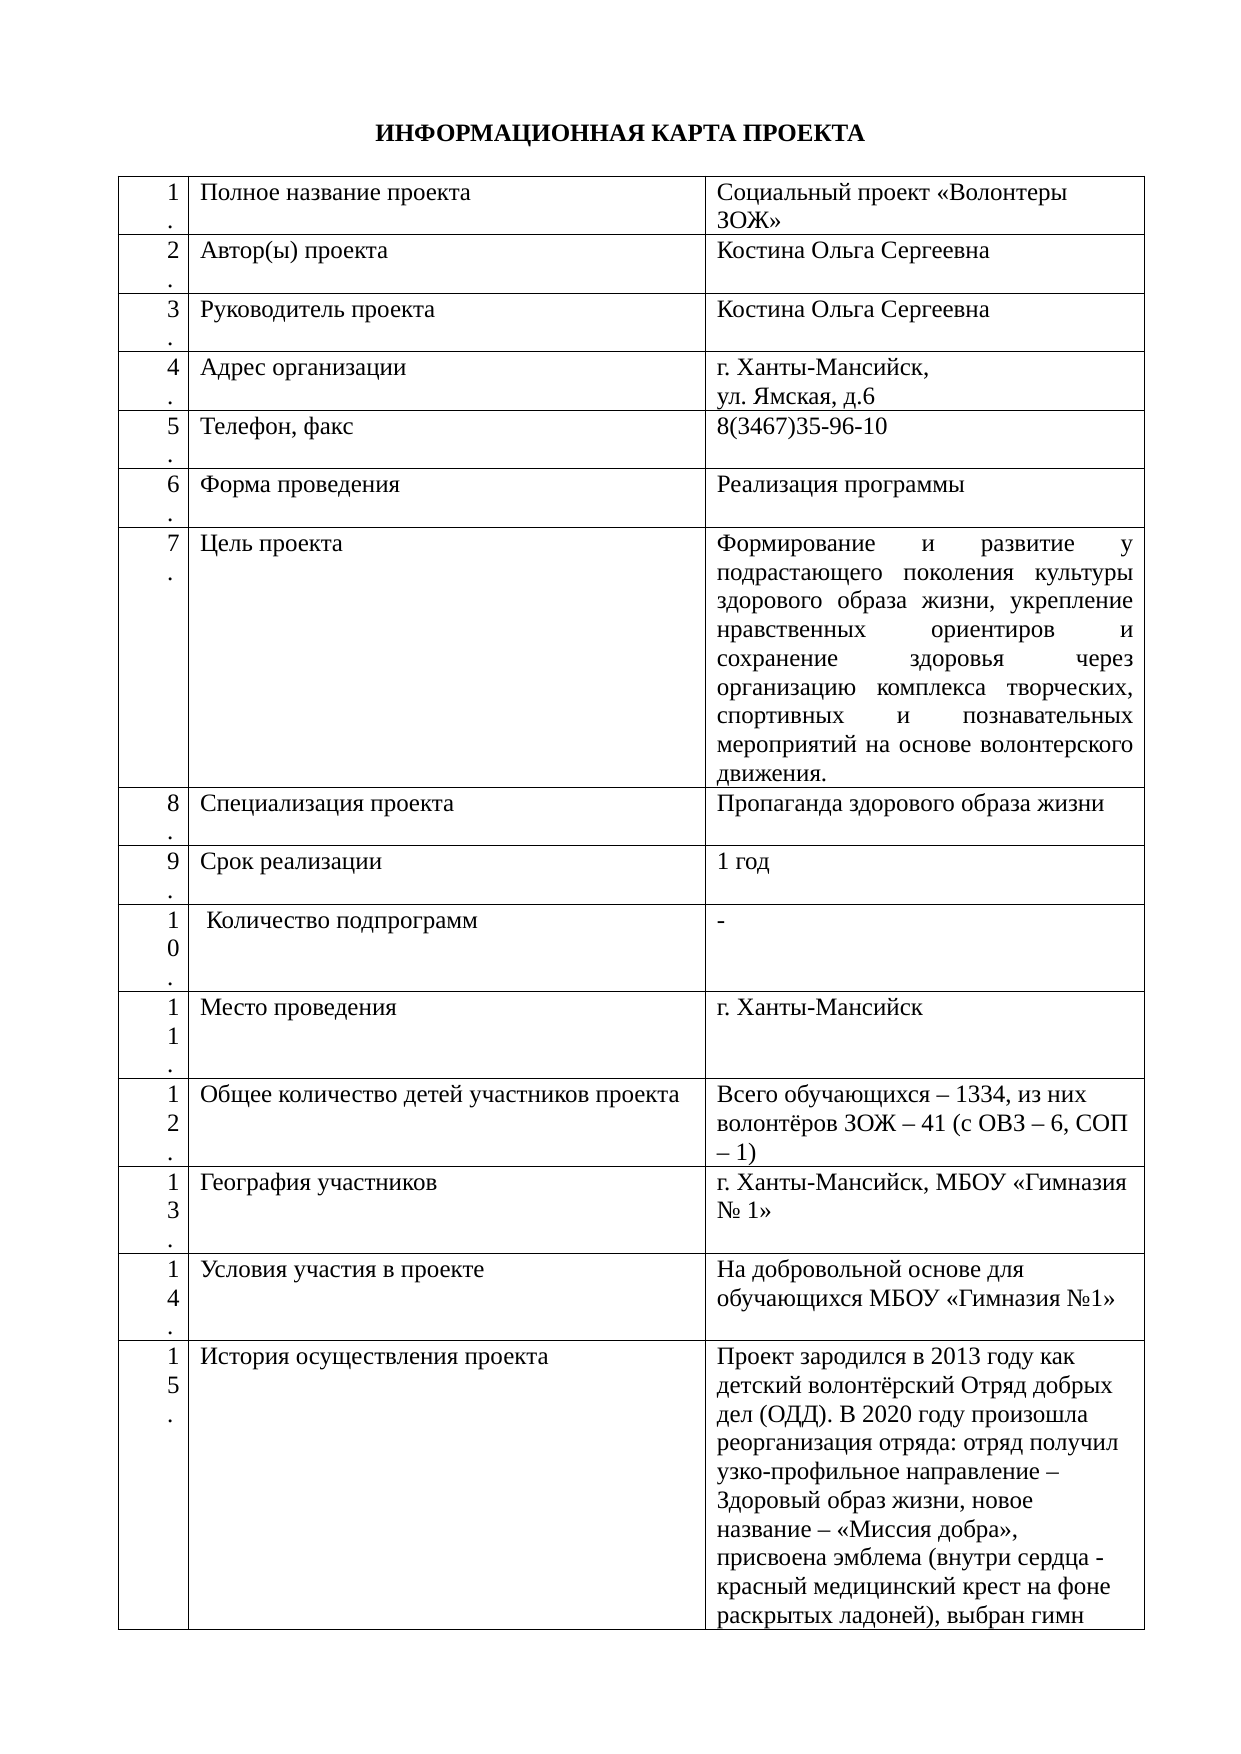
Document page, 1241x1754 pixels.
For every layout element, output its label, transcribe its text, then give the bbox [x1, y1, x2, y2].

table_cell [119, 235, 188, 293]
table_cell [119, 528, 188, 787]
table_cell Всего обучающихся – 1334, из них волонтёров ЗОЖ – 41 (с ОВЗ – 6, СОП – 1) [706, 1079, 1144, 1166]
table_cell [119, 905, 188, 991]
table_cell Формирование и развитие у подрастающего поколения культуры здорового образа жизни, укрепление нравственных ориентиров и сохранение здоровья через организацию комплекса творческих, спортивных и познавательных мероприятий на основе волонтерского движения. [706, 528, 1144, 787]
table_cell [119, 992, 188, 1078]
table_header Социальный проект «Волонтеры ЗОЖ» [706, 177, 1144, 234]
table_cell Руководитель проекта [189, 294, 705, 351]
table_cell [119, 1341, 188, 1629]
table_cell Телефон, факс [189, 411, 705, 468]
table_cell Адрес организации [189, 352, 705, 410]
table_cell г. Ханты-Мансийск [706, 992, 1144, 1078]
table_cell [119, 294, 188, 351]
table_cell г. Ханты-Мансийск, ул. Ямская, д.6 [706, 352, 1144, 410]
table_cell 1 год [706, 846, 1144, 904]
table_cell Место проведения [189, 992, 705, 1078]
table_cell Костина Ольга Сергеевна [706, 235, 1144, 293]
table_cell История осуществления проекта [189, 1341, 705, 1629]
table_cell [119, 1254, 188, 1340]
table_cell Специализация проекта [189, 788, 705, 845]
table_cell [119, 1167, 188, 1253]
table_cell Общее количество детей участников проекта [189, 1079, 705, 1166]
table_cell Костина Ольга Сергеевна [706, 294, 1144, 351]
text ИНФОРМАЦИОННАЯ КАРТА ПРОЕКТА [118, 118, 1122, 147]
table_cell Цель проекта [189, 528, 705, 787]
table_cell Форма проведения [189, 469, 705, 527]
table_cell Автор(ы) проекта [189, 235, 705, 293]
table_cell [119, 1079, 188, 1166]
table_cell 8(3467)35-96-10 [706, 411, 1144, 468]
table_cell [119, 788, 188, 845]
table_header Полное название проекта [189, 177, 705, 234]
table_cell Количество подпрограмм [189, 905, 705, 991]
table_cell Условия участия в проекте [189, 1254, 705, 1340]
table_cell Проект зародился в 2013 году как детский волонтёрский Отряд добрых дел (ОДД). В 2020 году произошла реорганизация отряда: отряд получил узко-профильное направление – Здоровый образ жизни, новое название – «Миссия добра», присвоена эмблема (внутри сердца - красный медицинский крест на фоне раскрытых ладоней), выбран гимн [706, 1341, 1144, 1629]
table_cell [119, 846, 188, 904]
table_cell [119, 469, 188, 527]
table_cell Пропаганда здорового образа жизни [706, 788, 1144, 845]
table_cell - [706, 905, 1144, 991]
table_cell География участников [189, 1167, 705, 1253]
table_cell [119, 411, 188, 468]
table_header [119, 177, 188, 234]
table_cell Срок реализации [189, 846, 705, 904]
table_cell На добровольной основе для обучающихся МБОУ «Гимназия №1» [706, 1254, 1144, 1340]
table_cell г. Ханты-Мансийск, МБОУ «Гимназия № 1» [706, 1167, 1144, 1253]
table_cell Реализация программы [706, 469, 1144, 527]
table_cell [119, 352, 188, 410]
